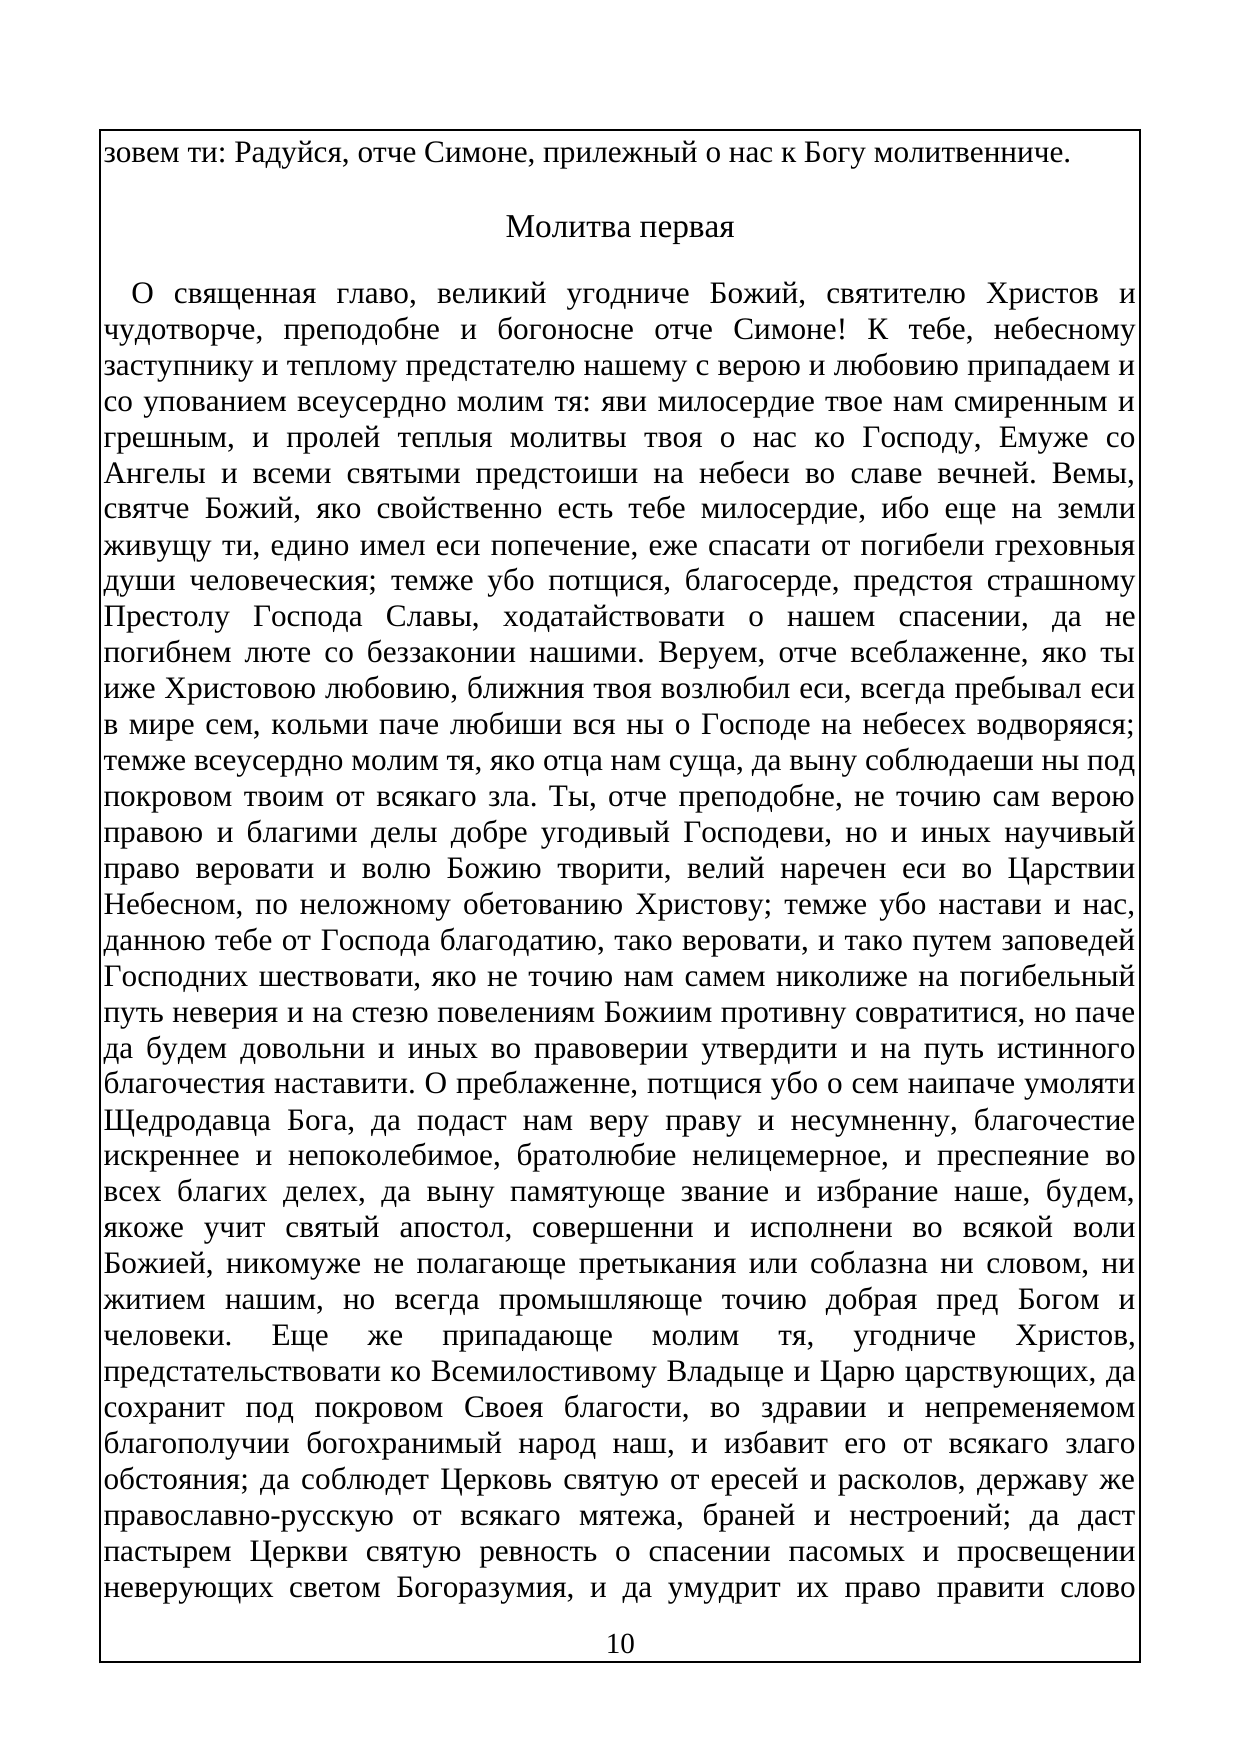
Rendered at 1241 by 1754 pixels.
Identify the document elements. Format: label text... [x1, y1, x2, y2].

text зовем ти: Радуйся, отче Симоне, прилежный о нас к Богу молитвенниче. [103, 133, 1137, 169]
text О священная главо, великий угодниче Божий, святителю Христов и чудотворче, преподобне и богоносне отче Симоне! К тебе, небесному заступнику и теплому предстателю нашему с верою и любовию припадаем и со упованием всеусердно молим тя: яви милосердие твое нам смиренным и грешным, и пролей теплыя молитвы твоя о нас ко Господу, Емуже со Ангелы и всеми святыми предстоиши на небеси во славе вечней. Вемы, святче Божий, яко свойственно есть тебе милосердие, ибо еще на земли живущу ти, едино имел еси попечение, еже спасати от погибели греховныя души человеческия; темже убо потщися, благосерде, предстоя страшному Престолу Господа Славы, ходатайствовати о нашем спасении, да не погибнем люте со беззаконии нашими. Веруем, отче всеблаженне, яко ты иже Христовою любовию, ближния твоя возлюбил еси, всегда пребывал еси в мире сем, кольми паче любиши вся ны о Господе на небесех водворяяся; темже всеусердно молим тя, яко отца нам суща, да выну соблюдаеши ны под покровом твоим от всякаго зла. Ты, отче преподобне, не точию сам верою правою и благими делы добре угодивый Господеви, но и иных научивый право веровати и волю Божию творити, велий наречен еси во Царствии Небесном, по неложному обетованию Христову; темже убо настави и нас, данною тебе от Господа благодатию, тако веровати, и тако путем заповедей Господних шествовати, яко не точию нам самем николиже на погибельный путь неверия и на стезю повелениям Божиим противну совратитися, но паче да будем довольни и иных во правоверии утвердити и на путь истинного благочестия наставити. О преблаженне, потщися убо о сем наипаче умоляти Щедродавца Бога, да подаст нам веру праву и несумненну, благочестие искреннее и непоколебимое, братолюбие нелицемерное, и преспеяние во всех благих делех, да выну памятующе звание и избрание наше, будем, якоже учит святый апостол, совершенни и исполнени во всякой воли Божией, никомуже не полагающе претыкания или соблазна ни словом, ни житием нашим, но всегда промышляюще точию добрая пред Богом и человеки. Еще же припадающе молим тя, угодниче Христов, предстательствовати ко Всемилостивому Владыце и Царю царствующих, да сохранит под покровом Своея благости, во здравии и непременяемом благополучии богохранимый народ наш, и избавит его от всякаго злаго обстояния; да соблюдет Церковь святую от ересей и расколов, державу же православно-русскую от всякаго мятежа, браней и нестроений; да даст пастырем Церкви святую ревность о спасении пасомых и просвещении неверующих светом Богоразумия, и да умудрит их право правити слово [103, 274, 1137, 1604]
subtitle Молитва первая [103, 206, 1137, 245]
